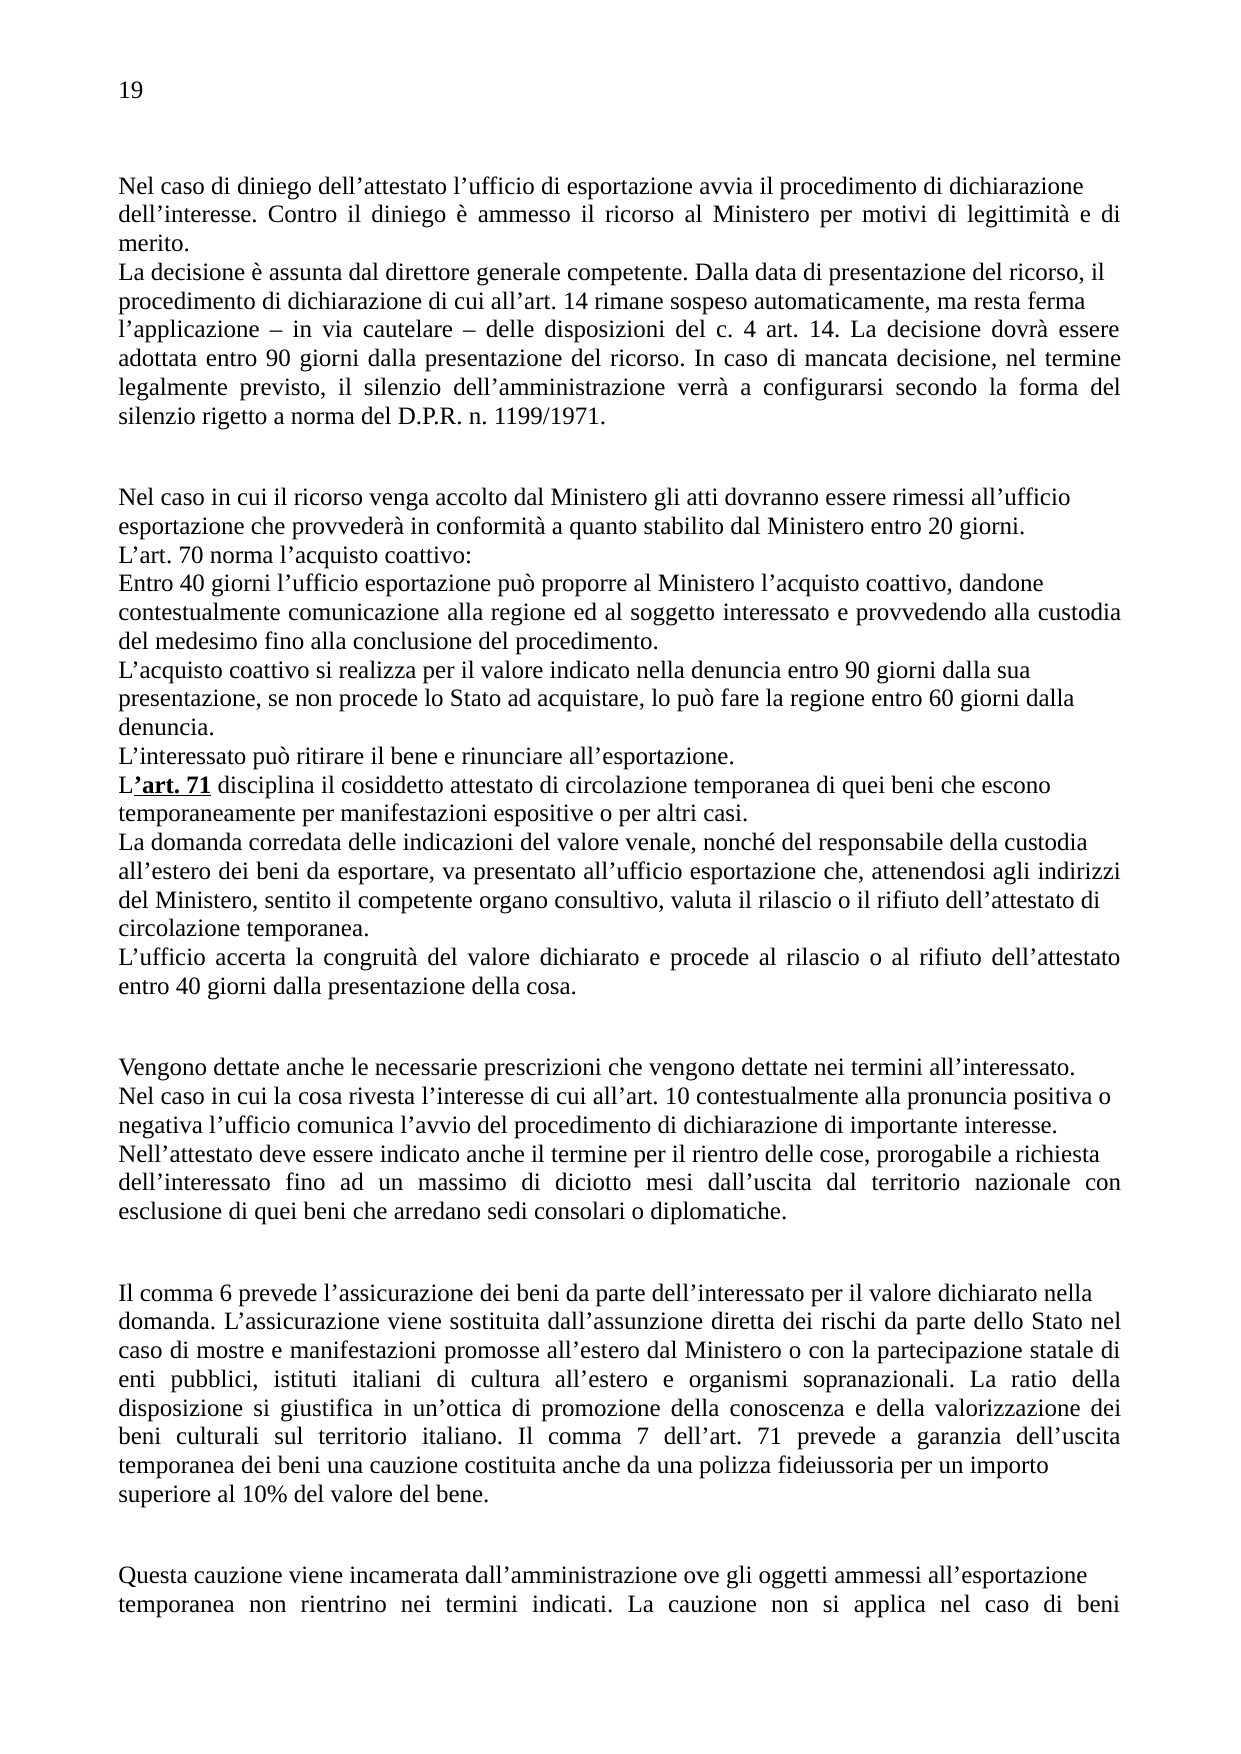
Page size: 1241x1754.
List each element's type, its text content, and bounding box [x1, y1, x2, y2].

subtitle La decisione è assunta dal direttore generale competente. Dalla data di presentazione del ricorso, il [118, 257, 1122, 286]
subtitle domanda. L’assicurazione viene sostituita dall’assunzione diretta dei rischi da parte dello Stato nel caso di mostre e manifestazioni promosse all’estero dal Ministero o con la partecipazione statale di enti pubblici, istituti italiani di cultura all’estero e organismi sopranazionali. La ratio della disposizione si giustifica in un’ottica di promozione della conoscenza e della valorizzazione dei beni culturali sul territorio italiano. Il comma 7 dell’art. 71 prevede a garanzia dell’uscita temporanea dei beni una cauzione costituita anche da una polizza fideiussoria per un importo [118, 1306, 1122, 1479]
subtitle denuncia. [118, 712, 1122, 741]
subtitle Nel caso in cui il ricorso venga accolto dal Ministero gli atti dovranno essere rimessi all’ufficio [118, 482, 1122, 511]
subtitle contestualmente comunicazione alla regione ed al soggetto interessato e provvedendo alla custodia del medesimo fino alla conclusione del procedimento. [118, 597, 1122, 655]
subtitle La domanda corredata delle indicazioni del valore venale, nonché del responsabile della custodia [118, 827, 1122, 856]
subtitle temporanea non rientrino nei termini indicati. La cauzione non si applica nel caso di beni [118, 1589, 1122, 1618]
subtitle Questa cauzione viene incamerata dall’amministrazione ove gli oggetti ammessi all’esportazione [118, 1560, 1122, 1589]
subtitle dell’interesse. Contro il diniego è ammesso il ricorso al Ministero per motivi di legittimità e di merito. [118, 199, 1122, 257]
subtitle l’applicazione – in via cautelare – delle disposizioni del c. 4 art. 14. La decisione dovrà essere adottata entro 90 giorni dalla presentazione del ricorso. In caso di mancata decisione, nel termine legalmente previsto, il silenzio dell’amministrazione verrà a configurarsi secondo la forma del silenzio rigetto a norma del D.P.R. n. 1199/1971. [118, 314, 1122, 429]
subtitle Nel caso di diniego dell’attestato l’ufficio di esportazione avvia il procedimento di dichiarazione [118, 171, 1122, 199]
subtitle procedimento di dichiarazione di cui all’art. 14 rimane sospeso automaticamente, ma resta ferma [118, 286, 1122, 314]
subtitle circolazione temporanea. [118, 913, 1122, 942]
subtitle dell’interessato fino ad un massimo di diciotto mesi dall’uscita dal territorio nazionale con esclusione di quei beni che arredano sedi consolari o diplomatiche. [118, 1167, 1122, 1225]
subtitle Nell’attestato deve essere indicato anche il termine per il rientro delle cose, prorogabile a richiesta [118, 1139, 1122, 1167]
subtitle all’estero dei beni da esportare, va presentato all’ufficio esportazione che, attenendosi agli indirizzi del Ministero, sentito il competente organo consultivo, valuta il rilascio o il rifiuto dell’attestato di [118, 856, 1122, 913]
subtitle temporaneamente per manifestazioni espositive o per altri casi. [118, 798, 1122, 827]
subtitle superiore al 10% del valore del bene. [118, 1479, 1122, 1508]
subtitle negativa l’ufficio comunica l’avvio del procedimento di dichiarazione di importante interesse. [118, 1110, 1122, 1139]
subtitle esportazione che provvederà in conformità a quanto stabilito dal Ministero entro 20 giorni. [118, 511, 1122, 540]
subtitle L’acquisto coattivo si realizza per il valore indicato nella denuncia entro 90 giorni dalla sua [118, 655, 1122, 683]
subtitle Entro 40 giorni l’ufficio esportazione può proporre al Ministero l’acquisto coattivo, dandone [118, 568, 1122, 597]
subtitle L’ufficio accerta la congruità del valore dichiarato e procede al rilascio o al rifiuto dell’attestato entro 40 giorni dalla presentazione della cosa. [118, 942, 1122, 1000]
subtitle Il comma 6 prevede l’assicurazione dei beni da parte dell’interessato per il valore dichiarato nella [118, 1278, 1122, 1306]
subtitle L’art. 70 norma l’acquisto coattivo: [118, 540, 1122, 568]
subtitle Nel caso in cui la cosa rivesta l’interesse di cui all’art. 10 contestualmente alla pronuncia positiva o [118, 1081, 1122, 1110]
subtitle Vengono dettate anche le necessarie prescrizioni che vengono dettate nei termini all’interessato. [118, 1052, 1122, 1081]
subtitle L’interessato può ritirare il bene e rinunciare all’esportazione. [118, 741, 1122, 770]
subtitle presentazione, se non procede lo Stato ad acquistare, lo può fare la regione entro 60 giorni dalla [118, 683, 1122, 712]
text L’art. 71 disciplina il cosiddetto attestato di circolazione temporanea di quei beni che escono [118, 770, 1122, 798]
